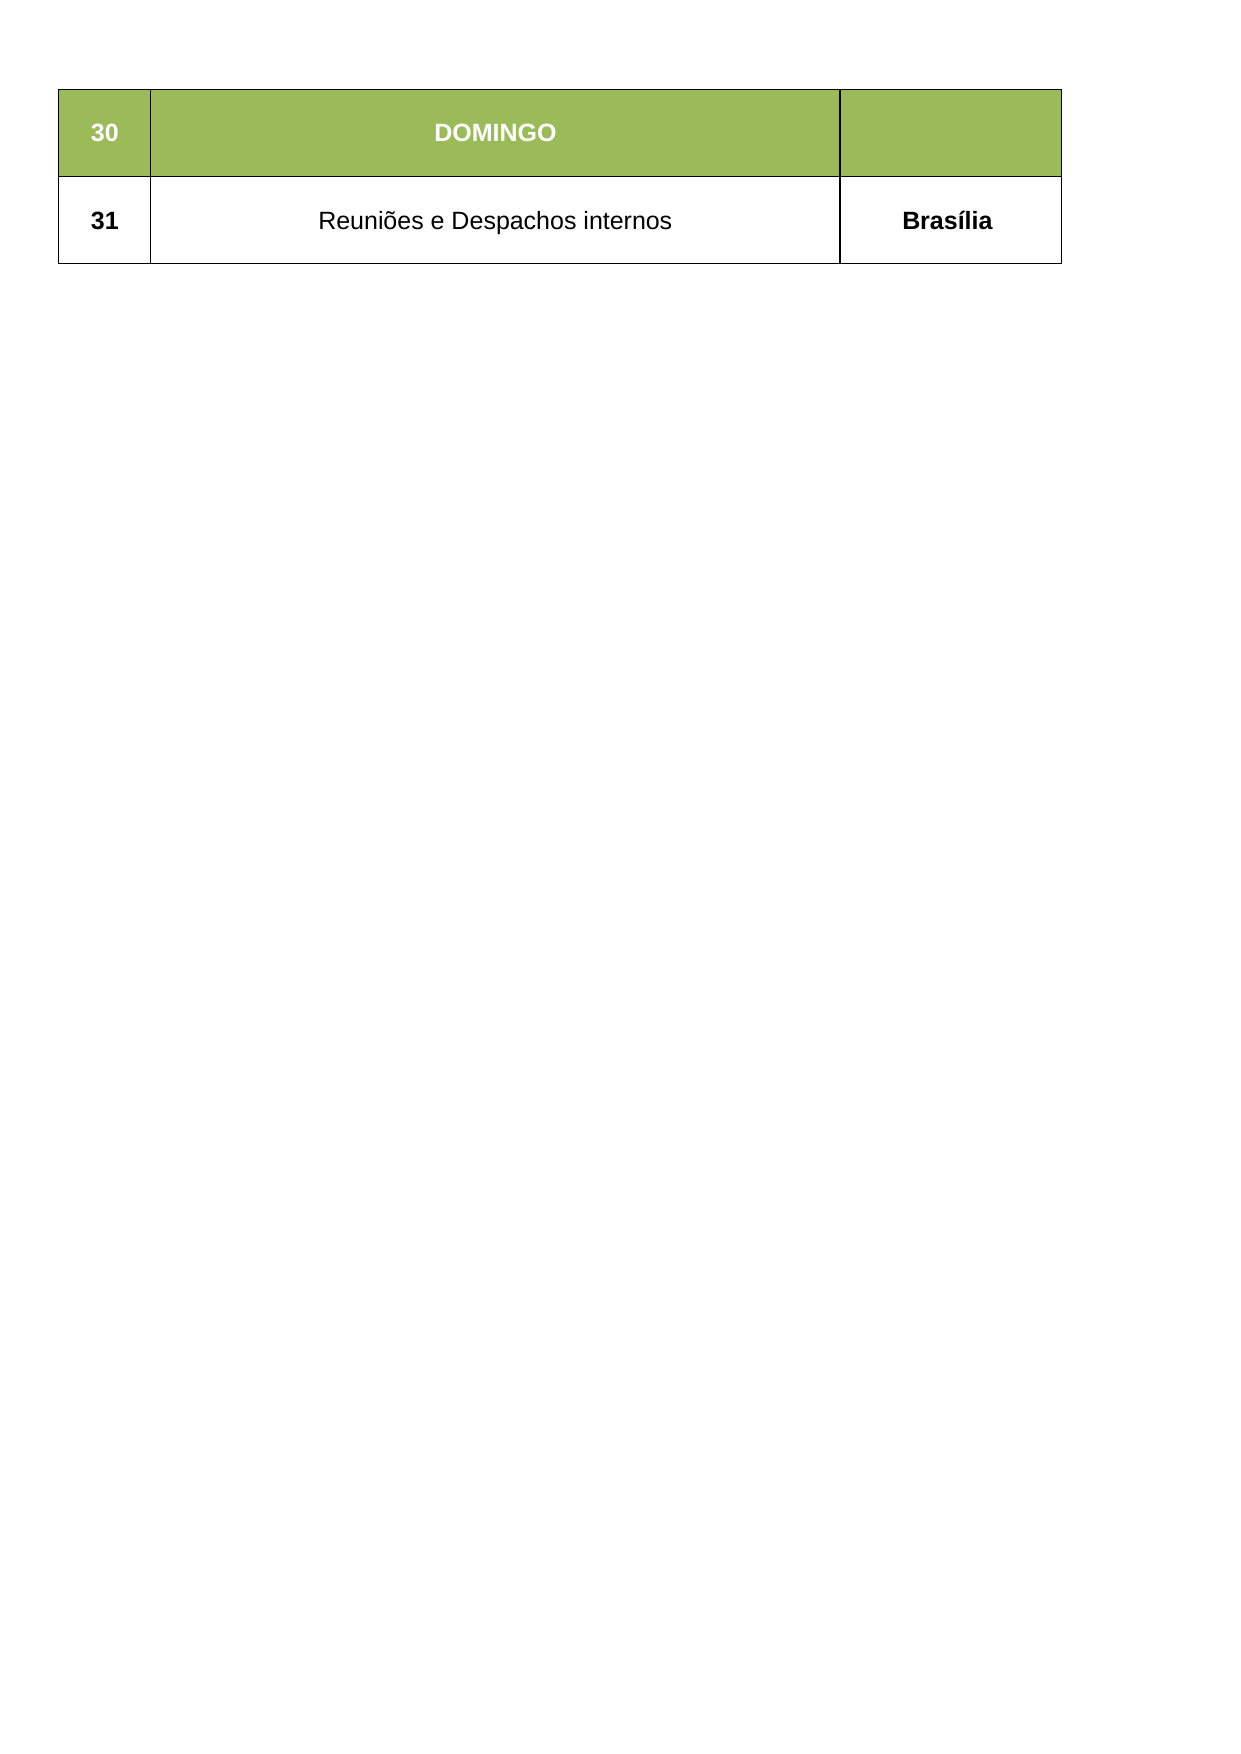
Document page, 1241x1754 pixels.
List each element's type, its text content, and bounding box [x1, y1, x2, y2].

table_cell [841, 90, 1061, 176]
table_cell 30 [59, 90, 150, 176]
table_cell Brasília [841, 177, 1061, 263]
table_cell Reuniões e Despachos internos [151, 177, 839, 263]
table_cell DOMINGO [151, 90, 839, 176]
table_cell 31 [59, 177, 150, 263]
